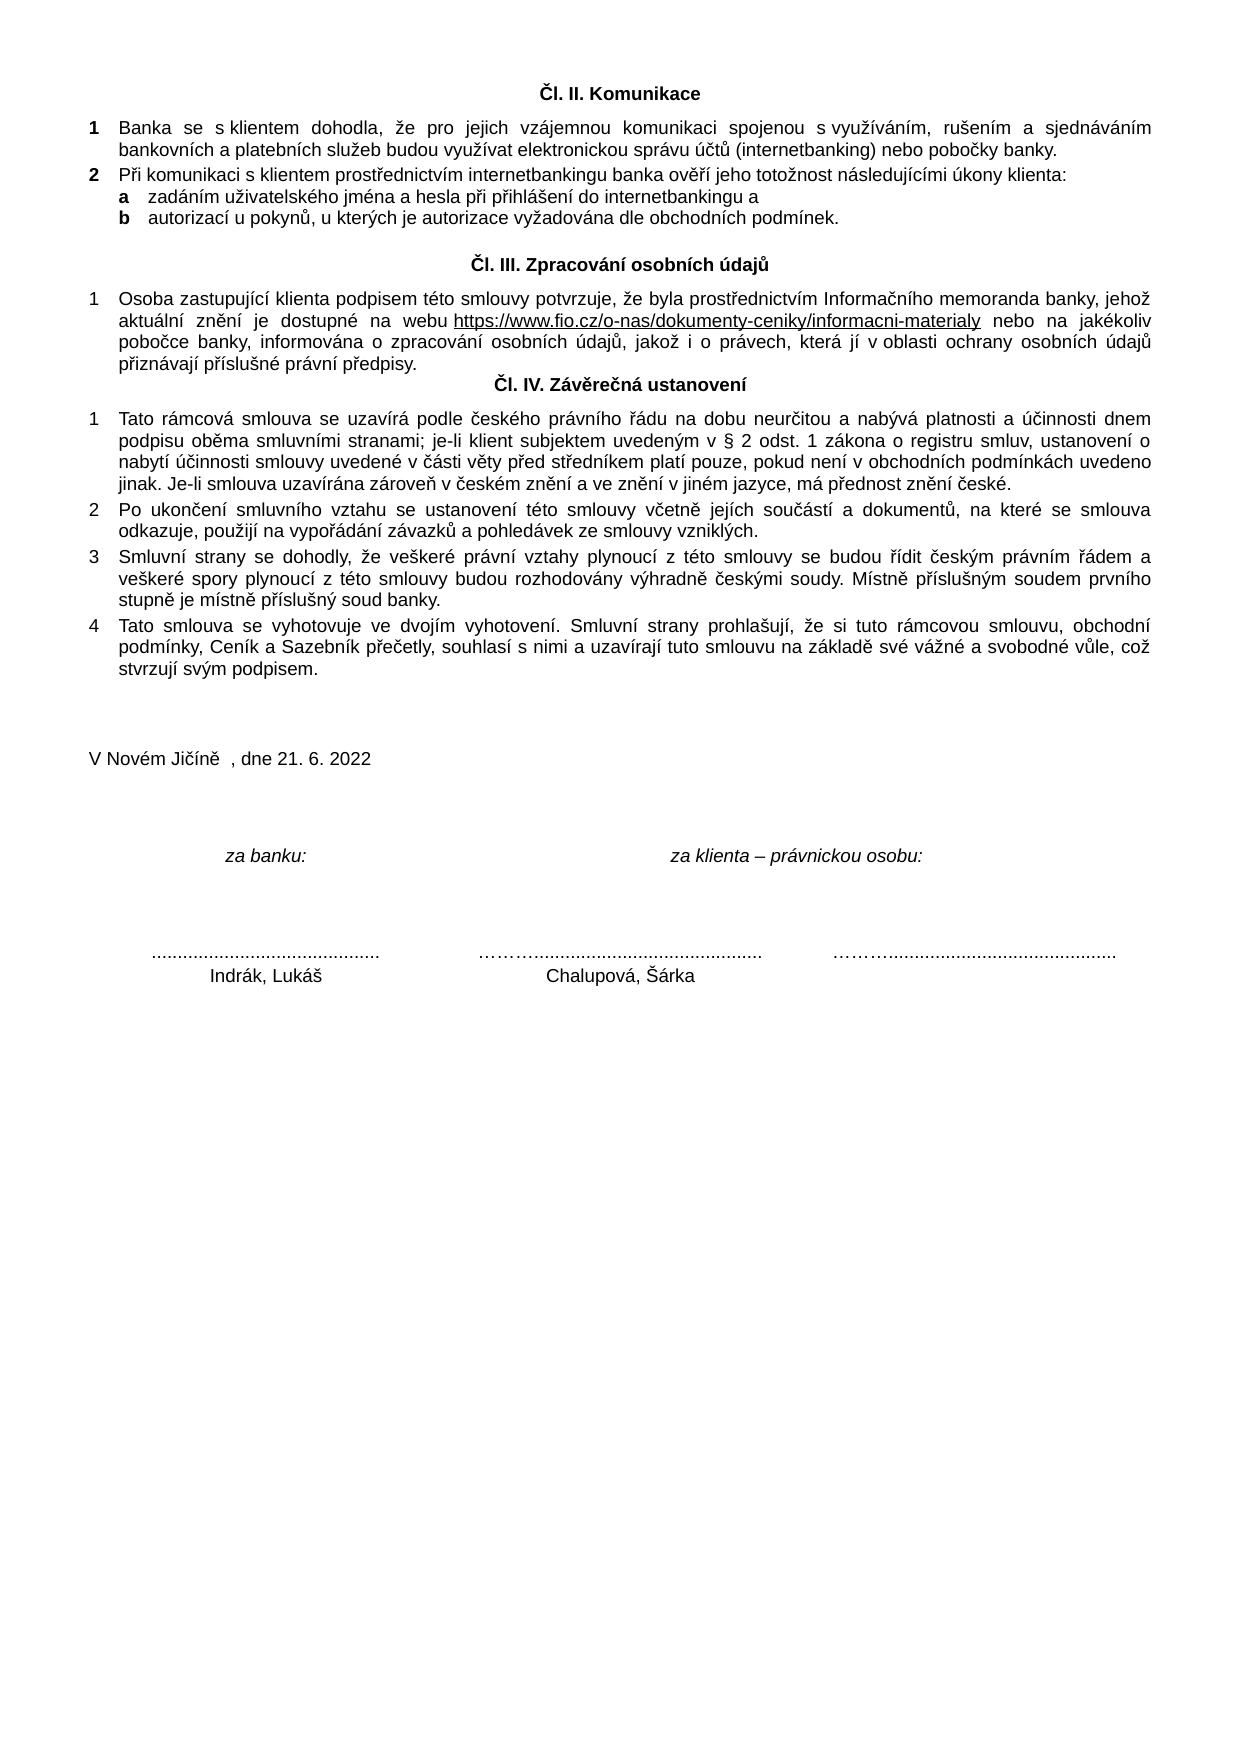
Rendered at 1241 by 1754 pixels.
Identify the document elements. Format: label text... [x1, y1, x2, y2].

list Tato rámcová smlouva se uzavírá podle českého právního řádu na dobu neurčitou a nabývá platnosti a účinnosti dnem podpisu oběma smluvními stranami; je-li klient subjektem uvedeným v § 2 odst. 1 zákona o registru smluv, ustanovení o nabytí účinnosti smlouvy uvedené v části věty před středníkem platí pouze, pokud není v obchodních podmínkách uvedeno jinak. Je-li smlouva uzavírána zároveň v českém znění a ve znění v jiném jazyce, má přednost znění české. [89, 408, 1152, 494]
text Čl. IV. Závěrečná ustanovení [89, 374, 1152, 396]
list Při komunikaci s klientem prostřednictvím internetbankingu banka ověří jeho totožnost následujícími úkony klienta: [89, 164, 1152, 186]
text Čl. III. Zpracování osobních údajů [89, 254, 1152, 275]
list autorizací u pokynů, u kterých je autorizace vyžadována dle obchodních podmínek. [118, 207, 1152, 229]
list zadáním uživatelského jména a hesla při přihlášení do internetbankingu a [118, 186, 1152, 207]
list Tato smlouva se vyhotovuje ve dvojím vyhotovení. Smluvní strany prohlašují, že si tuto rámcovou smlouvu, obchodní podmínky, Ceník a Sazebník přečetly, souhlasí s nimi a uzavírají tuto smlouvu na základě své vážné a svobodné vůle, což stvrzují svým podpisem. [89, 615, 1152, 679]
text Čl. II. Komunikace [89, 83, 1152, 104]
text ............................................ ………............................................ ………............................................ [89, 941, 1152, 963]
list Po ukončení smluvního vztahu se ustanovení této smlouvy včetně jejích součástí a dokumentů, na které se smlouva odkazuje, použijí na vypořádání závazků a pohledávek ze smlouvy vzniklých. [89, 498, 1152, 542]
text za banku: za klienta – právnickou osobu: [89, 845, 1152, 866]
text V Novém Jičíně , dne 21. 6. 2022 [89, 748, 1152, 770]
list Banka se s klientem dohodla, že pro jejich vzájemnou komunikaci spojenou s využíváním, rušením a sjednáváním bankovních a platebních služeb budou využívat elektronickou správu účtů (internetbanking) nebo pobočky banky. [89, 117, 1152, 160]
list Smluvní strany se dohodly, že veškeré právní vztahy plynoucí z této smlouvy se budou řídit českým právním řádem a veškeré spory plynoucí z této smlouvy budou rozhodovány výhradně českými soudy. Místně příslušným soudem prvního stupně je místně příslušný soud banky. [89, 546, 1152, 611]
text Indrák, Lukáš Chalupová, Šárka [89, 963, 1152, 987]
list Osoba zastupující klienta podpisem této smlouvy potvrzuje, že byla prostřednictvím Informačního memoranda banky, jehož aktuální znění je dostupné na webu https://www.fio.cz/o-nas/dokumenty-ceniky/informacni-materialy nebo na jakékoliv pobočce banky, informována o zpracování osobních údajů, jakož i o právech, která jí v oblasti ochrany osobních údajů přiznávají příslušné právní předpisy. [89, 288, 1152, 374]
